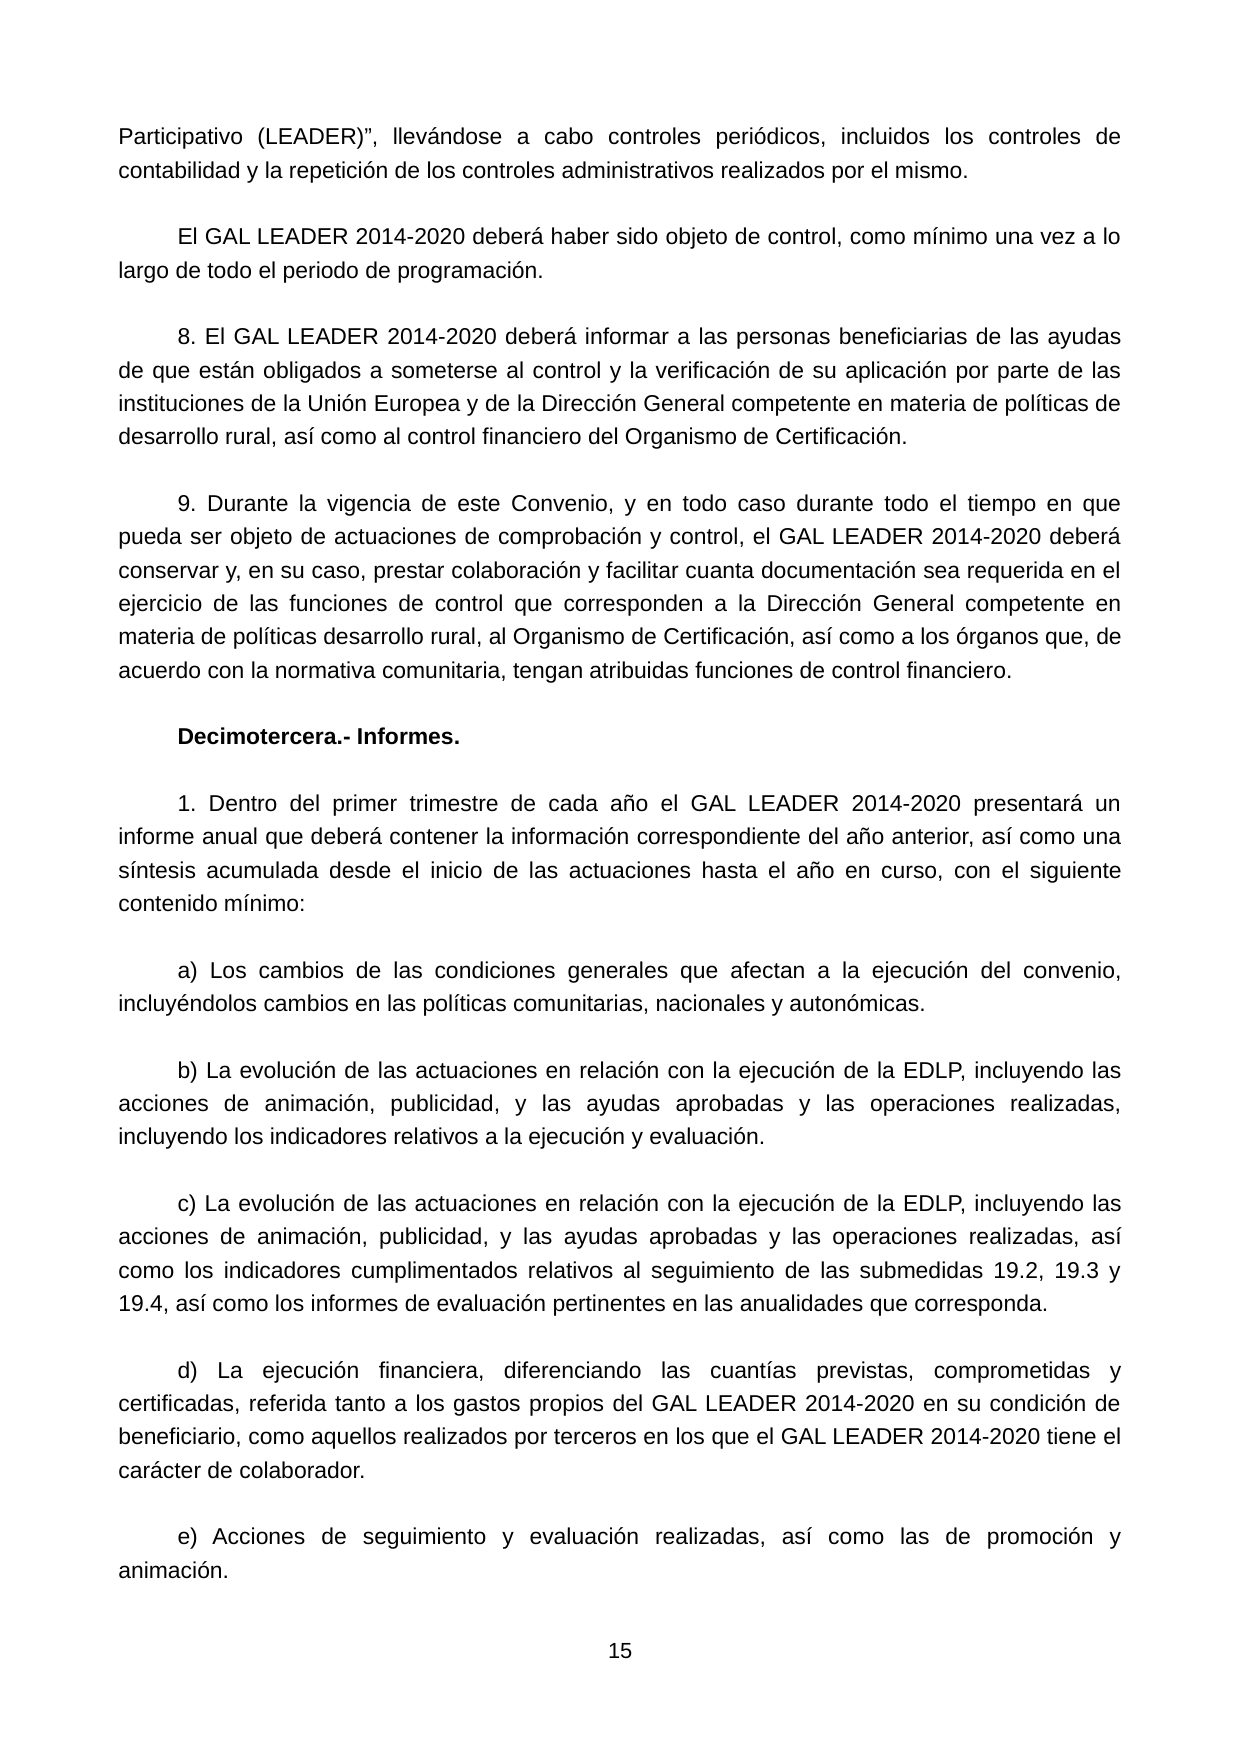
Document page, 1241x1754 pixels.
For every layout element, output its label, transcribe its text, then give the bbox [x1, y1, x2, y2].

text e) Acciones de seguimiento y evaluación realizadas, así como las de promoción y animación. [118, 1518, 1122, 1585]
text 1. Dentro del primer trimestre de cada año el GAL LEADER 2014-2020 presentará un informe anual que deberá contener la información correspondiente del año anterior, así como una síntesis acumulada desde el inicio de las actuaciones hasta el año en curso, con el siguiente contenido mínimo: [118, 785, 1122, 918]
text 9. Durante la vigencia de este Convenio, y en todo caso durante todo el tiempo en que pueda ser objeto de actuaciones de comprobación y control, el GAL LEADER 2014-2020 deberá conservar y, en su caso, prestar colaboración y facilitar cuanta documentación sea requerida en el ejercicio de las funciones de control que corresponden a la Dirección General competente en materia de políticas desarrollo rural, al Organismo de Certificación, así como a los órganos que, de acuerdo con la normativa comunitaria, tengan atribuidas funciones de control financiero. [118, 485, 1122, 685]
text Participativo (LEADER)”, llevándose a cabo controles periódicos, incluidos los controles de contabilidad y la repetición de los controles administrativos realizados por el mismo. [118, 118, 1122, 185]
text 8. El GAL LEADER 2014-2020 deberá informar a las personas beneficiarias de las ayudas de que están obligados a someterse al control y la verificación de su aplicación por parte de las instituciones de la Unión Europea y de la Dirección General competente en materia de políticas de desarrollo rural, así como al control financiero del Organismo de Certificación. [118, 318, 1122, 451]
text b) La evolución de las actuaciones en relación con la ejecución de la EDLP, incluyendo las acciones de animación, publicidad, y las ayudas aprobadas y las operaciones realizadas, incluyendo los indicadores relativos a la ejecución y evaluación. [118, 1051, 1122, 1151]
text a) Los cambios de las condiciones generales que afectan a la ejecución del convenio, incluyéndolos cambios en las políticas comunitarias, nacionales y autonómicas. [118, 951, 1122, 1018]
text c) La evolución de las actuaciones en relación con la ejecución de la EDLP, incluyendo las acciones de animación, publicidad, y las ayudas aprobadas y las operaciones realizadas, así como los indicadores cumplimentados relativos al seguimiento de las submedidas 19.2, 19.3 y 19.4, así como los informes de evaluación pertinentes en las anualidades que corresponda. [118, 1185, 1122, 1318]
text d) La ejecución financiera, diferenciando las cuantías previstas, comprometidas y certificadas, referida tanto a los gastos propios del GAL LEADER 2014-2020 en su condición de beneficiario, como aquellos realizados por terceros en los que el GAL LEADER 2014-2020 tiene el carácter de colaborador. [118, 1351, 1122, 1485]
text El GAL LEADER 2014-2020 deberá haber sido objeto de control, como mínimo una vez a lo largo de todo el periodo de programación. [118, 218, 1122, 285]
text Decimotercera.- Informes. [118, 718, 1122, 751]
